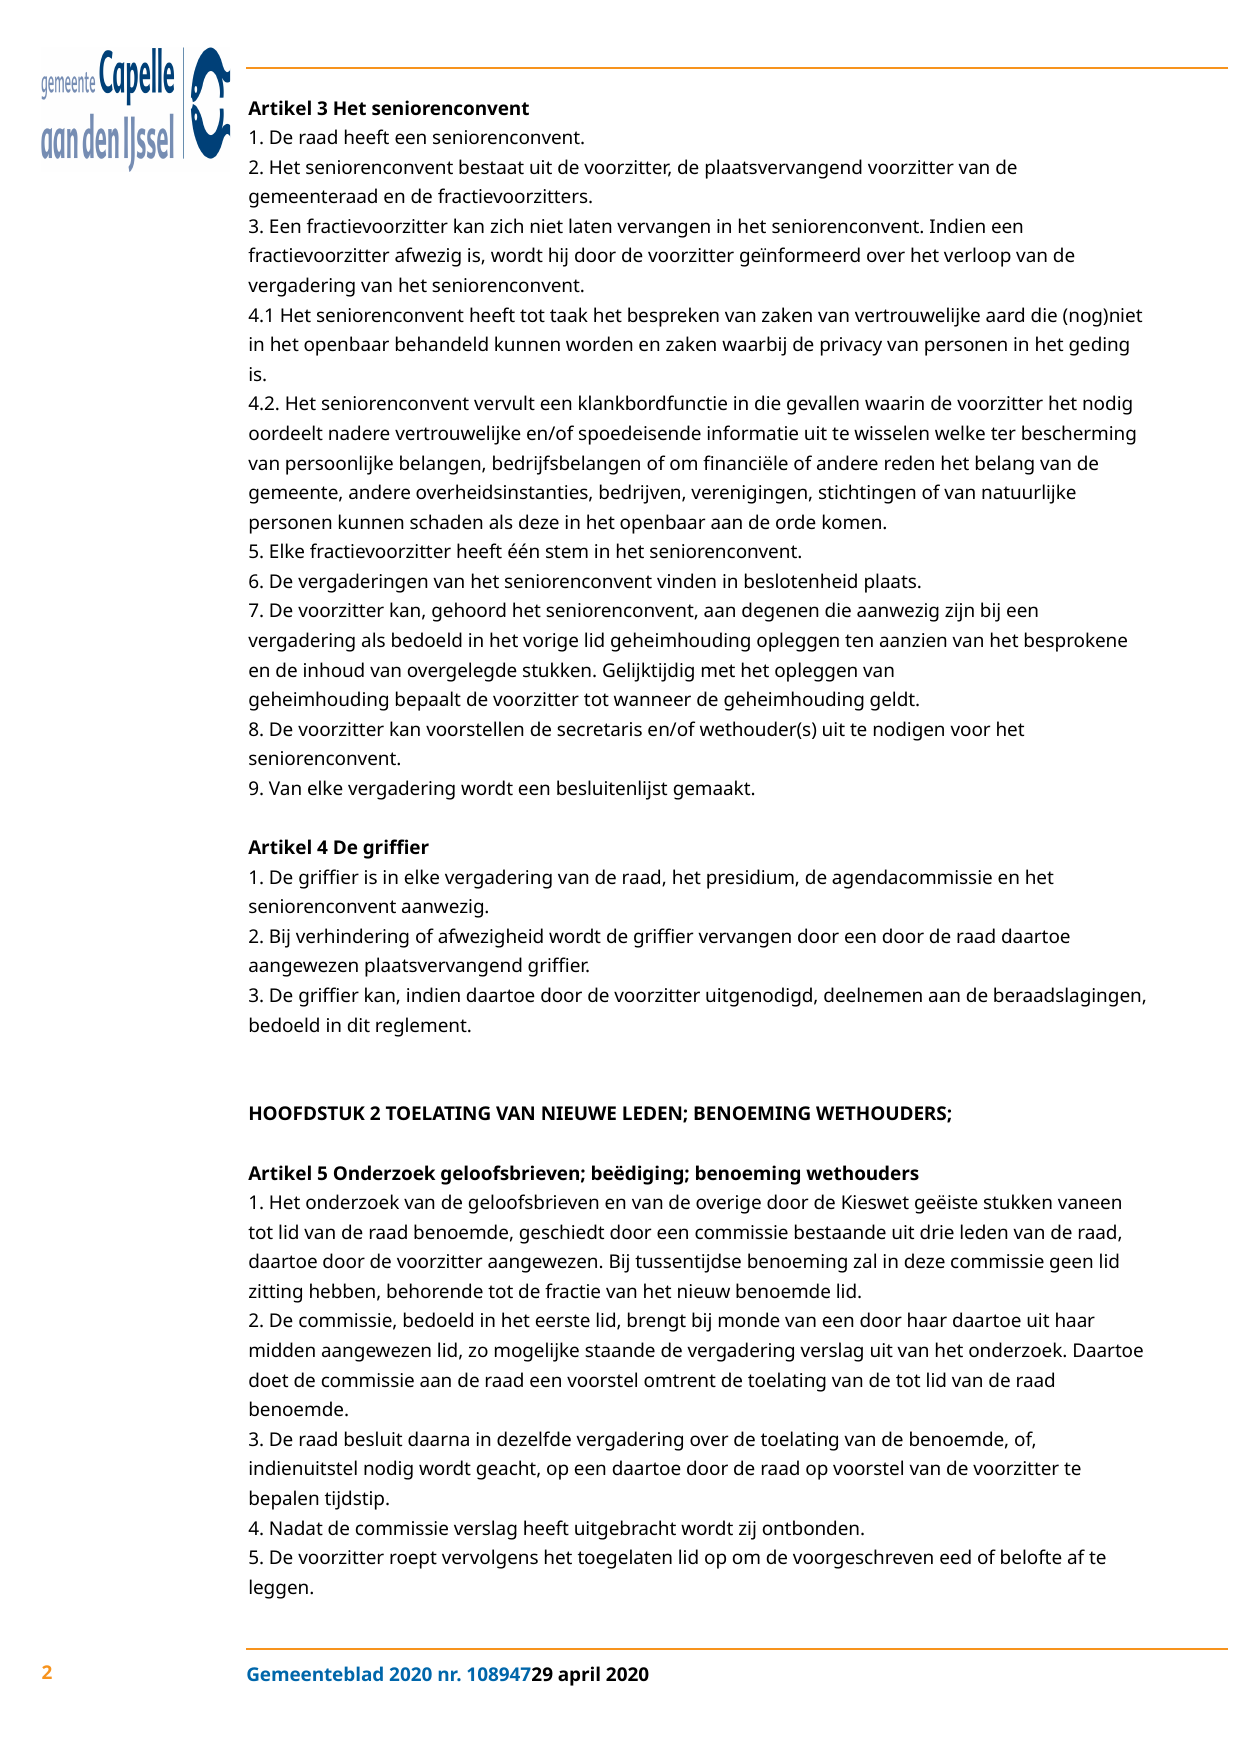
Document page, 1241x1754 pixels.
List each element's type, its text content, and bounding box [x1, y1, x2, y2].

text Artikel 4 De griffier [248, 834, 1152, 860]
text HOOFDSTUK 2 TOELATING VAN NIEUWE LEDEN; BENOEMING WETHOUDERS; [248, 1101, 1152, 1126]
text Artikel 5 Onderzoek geloofsbrieven; beëdiging; benoeming wethouders [248, 1160, 1152, 1186]
text 4. Nadat de commissie verslag heeft uitgebracht wordt zij ontbonden. [248, 1515, 1152, 1541]
text 1. De raad heeft een seniorenconvent. [248, 124, 1152, 150]
text 2. Bij verhindering of afwezigheid wordt de griffier vervangen door een door de raad daartoe aangewezen plaatsvervangend griffier. [248, 923, 1152, 978]
text 4.1 Het seniorenconvent heeft tot taak het bespreken van zaken van vertrouwelijke aard die (nog)niet in het openbaar behandeld kunnen worden en zaken waarbij de privacy van personen in het geding is. [248, 302, 1152, 387]
text 7. De voorzitter kan, gehoord het seniorenconvent, aan degenen die aanwezig zijn bij een vergadering als bedoeld in het vorige lid geheimhouding opleggen ten aanzien van het besprokene en de inhoud van overgelegde stukken. Gelijktijdig met het opleggen van [248, 598, 1152, 683]
text 2. De commissie, bedoeld in het eerste lid, brengt bij monde van een door haar daartoe uit haar midden aangewezen lid, zo mogelijke staande de vergadering verslag uit van het onderzoek. Daartoe doet de commissie aan de raad een voorstel omtrent de toelating van de tot lid van de raad benoemde. [248, 1308, 1152, 1422]
text 1. De griffier is in elke vergadering van de raad, het presidium, de agendacommissie en het seniorenconvent aanwezig. [248, 864, 1152, 919]
text 2. Het seniorenconvent bestaat uit de voorzitter, de plaatsvervangend voorzitter van de gemeenteraad en de fractievoorzitters. [248, 154, 1152, 209]
text 4.2. Het seniorenconvent vervult een klankbordfunctie in die gevallen waarin de voorzitter het nodig oordeelt nadere vertrouwelijke en/of spoedeisende informatie uit te wisselen welke ter bescherming van persoonlijke belangen, bedrijfsbelangen of om financiële of andere reden het belang van de gemeente, andere overheidsinstanties, bedrijven, verenigingen, stichtingen of van natuurlijke personen kunnen schaden als deze in het openbaar aan de orde komen. [248, 391, 1152, 535]
text 3. Een fractievoorzitter kan zich niet laten vervangen in het seniorenconvent. Indien een fractievoorzitter afwezig is, wordt hij door de voorzitter geïnformeerd over het verloop van de vergadering van het seniorenconvent. [248, 213, 1152, 298]
text 9. Van elke vergadering wordt een besluitenlijst gemaakt. [248, 775, 1152, 801]
text 1. Het onderzoek van de geloofsbrieven en van de overige door de Kieswet geëiste stukken vaneen tot lid van de raad benoemde, geschiedt door een commissie bestaande uit drie leden van de raad, daartoe door de voorzitter aangewezen. Bij tussentijdse benoeming zal in deze commissie geen lid zitting hebben, behorende tot de fractie van het nieuw benoemde lid. [248, 1189, 1152, 1304]
text 3. De raad besluit daarna in dezelfde vergadering over de toelating van de benoemde, of, indienuitstel nodig wordt geacht, op een daartoe door de raad op voorstel van de voorzitter te bepalen tijdstip. [248, 1426, 1152, 1511]
text 6. De vergaderingen van het seniorenconvent vinden in beslotenheid plaats. [248, 568, 1152, 594]
text 3. De griffier kan, indien daartoe door de voorzitter uitgenodigd, deelnemen aan de beraadslagingen, bedoeld in dit reglement. [248, 982, 1152, 1038]
text Artikel 3 Het seniorenconvent [248, 95, 1152, 121]
text 5. Elke fractievoorzitter heeft één stem in het seniorenconvent. [248, 538, 1152, 564]
text 5. De voorzitter roept vervolgens het toegelaten lid op om de voorgeschreven eed of belofte af te leggen. [248, 1544, 1152, 1600]
picture [41, 47, 231, 172]
text geheimhouding bepaalt de voorzitter tot wanneer de geheimhouding geldt. [248, 686, 1152, 712]
text 8. De voorzitter kan voorstellen de secretaris en/of wethouder(s) uit te nodigen voor het seniorenconvent. [248, 716, 1152, 771]
